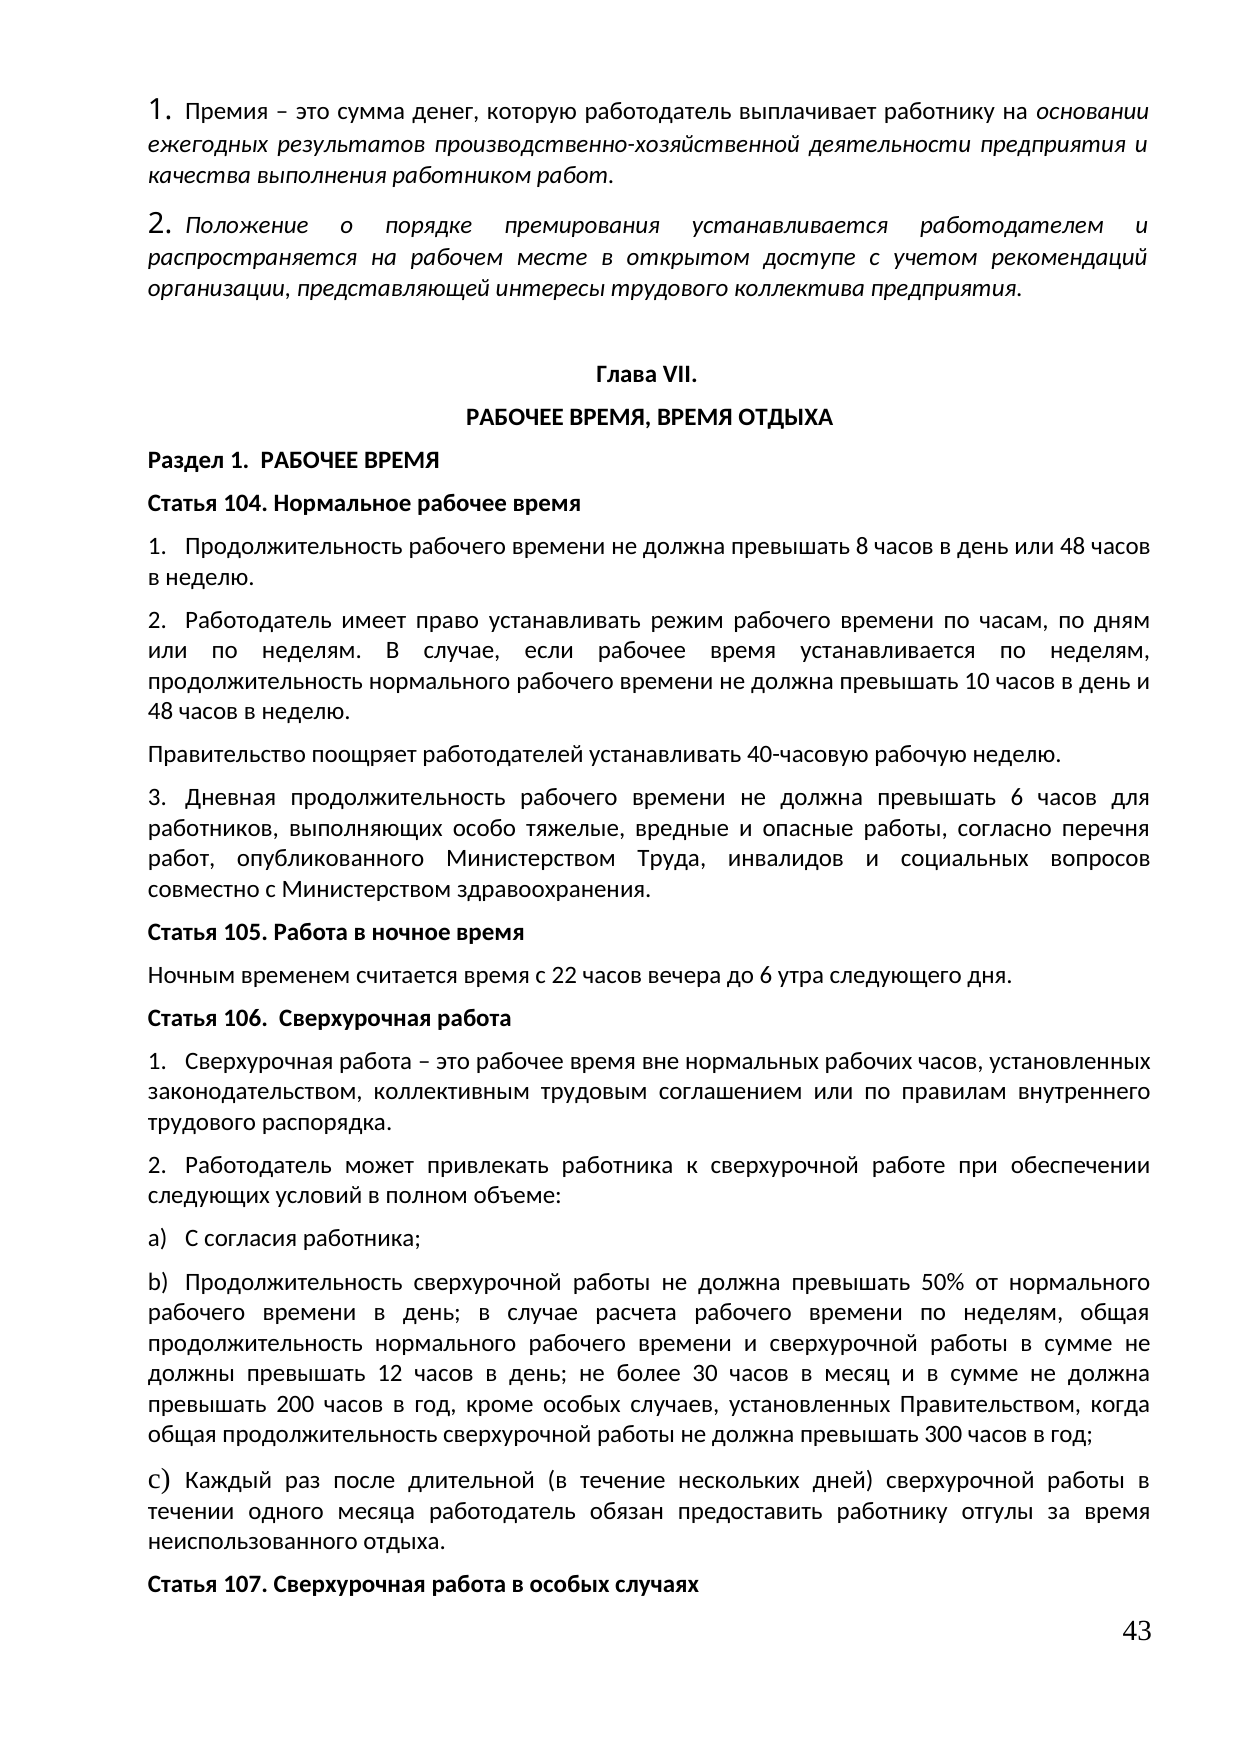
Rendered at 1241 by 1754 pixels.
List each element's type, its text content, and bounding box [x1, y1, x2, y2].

text РАБОЧЕЕ ВРЕМЯ, ВРЕМЯ ОТДЫХА [148, 401, 1152, 432]
text Статья 107. Сверхурочная работа в особых случаях [148, 1568, 1152, 1599]
text Статья 105. Работа в ночное время [148, 916, 1152, 946]
list Положение о порядке премирования устанавливается работодателем и распространяется на рабочем месте в открытом доступе с учетом рекомендаций организации, представляющей интересы трудового коллектива предприятия. [148, 202, 1152, 242]
list Каждый раз после длительной (в течение нескольких дней) сверхурочной работы в течении одного месяца работодатель обязан предоставить работнику отгулы за время неиспользованного отдыха. [148, 1461, 1152, 1556]
text Ночным временем считается время с 22 часов вечера до 6 утра следующего дня. [148, 959, 1152, 989]
list Продолжительность сверхурочной работы не должна превышать 50% от нормального рабочего времени в день; в случае расчета рабочего времени по неделям, общая продолжительность нормального рабочего времени и сверхурочной работы в сумме не должны превышать 12 часов в день; не более 30 часов в месяц и в сумме не должна превышать 200 часов в год, кроме особых случаев, установленных Правительством, когда общая продолжительность сверхурочной работы не должна превышать 300 часов в год; [148, 1266, 1152, 1449]
list Продолжительность рабочего времени не должна превышать 8 часов в день или 48 часов в неделю. [148, 530, 1152, 591]
list Премия – это сумма денег, которую работодатель выплачивает работнику на основании ежегодных результатов производственно-хозяйственной деятельности предприятия и качества выполнения работником работ. [617, 159, 1152, 189]
list Дневная продолжительность рабочего времени не должна превышать 6 часов для работников, выполняющих особо тяжелые, вредные и опасные работы, согласно перечня работ, опубликованного Министерством Труда, инвалидов и социальных вопросов совместно с Министерством здравоохранения. [148, 781, 1152, 903]
text Глава VII. [148, 358, 1152, 389]
list С согласия работника; [148, 1223, 1152, 1253]
text Статья 104. Нормальное рабочее время [148, 487, 1152, 518]
list Работодатель может привлекать работника к сверхурочной работе при обеспечении следующих условий в полном объеме: [148, 1149, 1152, 1210]
text Статья 106. Сверхурочная работа [148, 1002, 1152, 1032]
list Сверхурочная работа – это рабочее время вне нормальных рабочих часов, установленных законодательством, коллективным трудовым соглашением или по правилам внутреннего трудового распорядка. [148, 1045, 1152, 1137]
text Раздел 1. РАБОЧЕЕ ВРЕМЯ [148, 444, 1152, 475]
text Правительство поощряет работодателей устанавливать 40-часовую рабочую неделю. [148, 738, 1152, 769]
list Работодатель имеет право устанавливать режим рабочего времени по часам, по дням или по неделям. В случае, если рабочее время устанавливается по неделям, продолжительность нормального рабочего времени не должна превышать 10 часов в день и 48 часов в неделю. [148, 604, 1152, 726]
list Премия – это сумма денег, которую работодатель выплачивает работнику на основании ежегодных результатов производственно-хозяйственной деятельности предприятия и качества выполнения работником работ. [148, 89, 1152, 128]
